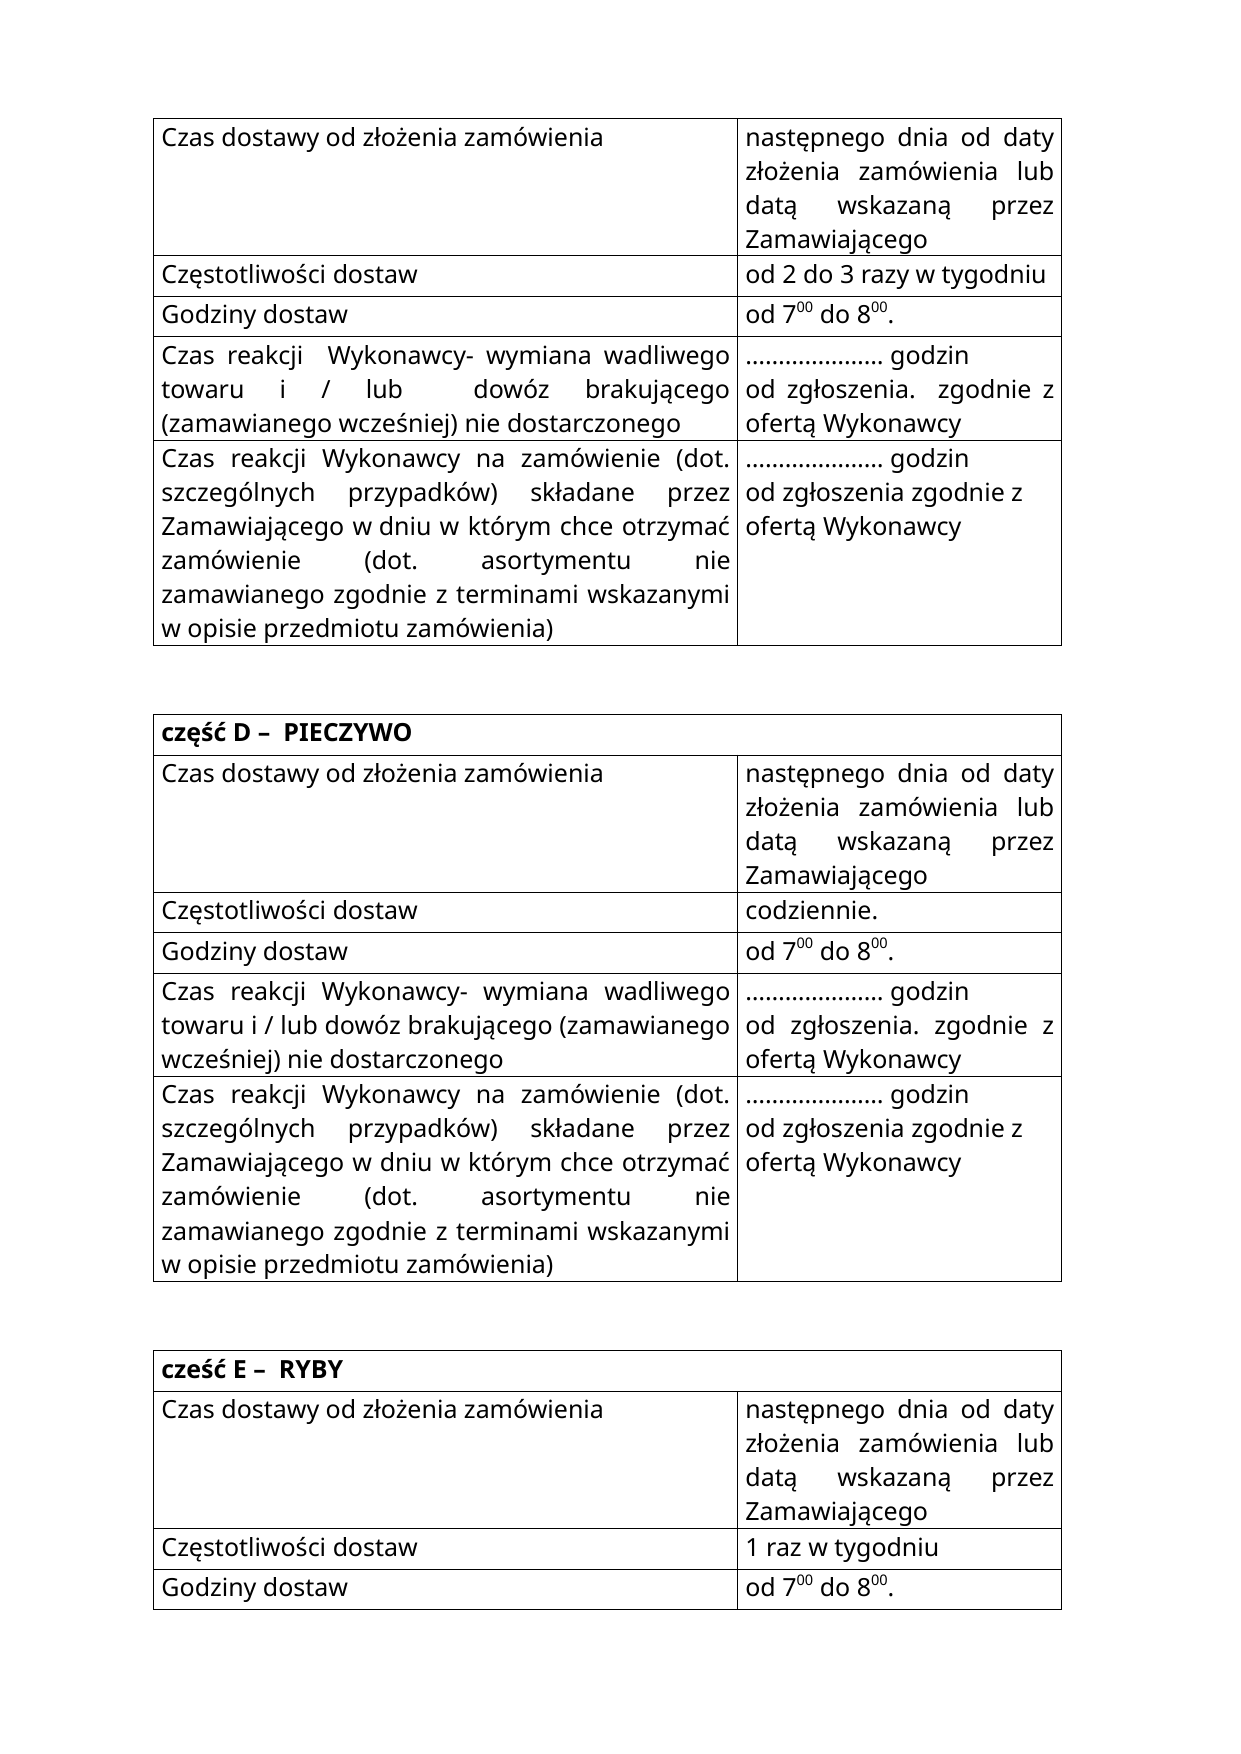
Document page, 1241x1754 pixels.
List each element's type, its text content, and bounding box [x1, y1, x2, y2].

table_cell od 700 do 800. [738, 933, 1061, 973]
table_cell 1 raz w tygodniu [738, 1529, 1061, 1568]
table_cell Czas dostawy od złożenia zamówienia [154, 1392, 737, 1528]
table_cell od 700 do 800. [738, 297, 1061, 336]
table_cell Czas reakcji Wykonawcy- wymiana wadliwego towaru i / lub dowóz brakującego (zamawianego wcześniej) nie dostarczonego [154, 337, 737, 439]
table_cell Częstotliwości dostaw [154, 1529, 737, 1568]
table_cell od 2 do 3 razy w tygodniu [738, 256, 1061, 296]
table_cell ………………… godzin od zgłoszenia zgodnie z ofertą Wykonawcy [738, 441, 1061, 645]
table_cell Czas dostawy od złożenia zamówienia [154, 756, 737, 892]
table_cell następnego dnia od daty złożenia zamówienia lub datą wskazaną przez Zamawiającego [738, 756, 1061, 892]
table_cell Godziny dostaw [154, 1570, 737, 1609]
table_cell Częstotliwości dostaw [154, 893, 737, 932]
table_cell ………………… godzin od zgłoszenia zgodnie z ofertą Wykonawcy [738, 1077, 1061, 1281]
table_header cześć E – RYBY [154, 1351, 1061, 1391]
table_cell Czas dostawy od złożenia zamówienia [154, 119, 737, 255]
table_cell następnego dnia od daty złożenia zamówienia lub datą wskazaną przez Zamawiającego [738, 1392, 1061, 1528]
table_cell Godziny dostaw [154, 933, 737, 973]
table_cell Częstotliwości dostaw [154, 256, 737, 296]
table_cell Godziny dostaw [154, 297, 737, 336]
table_cell ………………… godzin od zgłoszenia. zgodnie z ofertą Wykonawcy [738, 974, 1061, 1076]
table_cell Czas reakcji Wykonawcy na zamówienie (dot. szczególnych przypadków) składane przez Zamawiającego w dniu w którym chce otrzymać zamówienie (dot. asortymentu nie zamawianego zgodnie z terminami wskazanymi w opisie przedmiotu zamówienia) [154, 441, 737, 645]
table_cell codziennie. [738, 893, 1061, 932]
table_cell Czas reakcji Wykonawcy- wymiana wadliwego towaru i / lub dowóz brakującego (zamawianego wcześniej) nie dostarczonego [154, 974, 737, 1076]
table_cell od 700 do 800. [738, 1570, 1061, 1609]
table_cell następnego dnia od daty złożenia zamówienia lub datą wskazaną przez Zamawiającego [738, 119, 1061, 255]
table_cell Czas reakcji Wykonawcy na zamówienie (dot. szczególnych przypadków) składane przez Zamawiającego w dniu w którym chce otrzymać zamówienie (dot. asortymentu nie zamawianego zgodnie z terminami wskazanymi w opisie przedmiotu zamówienia) [154, 1077, 737, 1281]
table_cell ………………… godzin od zgłoszenia. zgodnie z ofertą Wykonawcy [738, 337, 1061, 439]
table_header część D – PIECZYWO [154, 715, 1061, 754]
